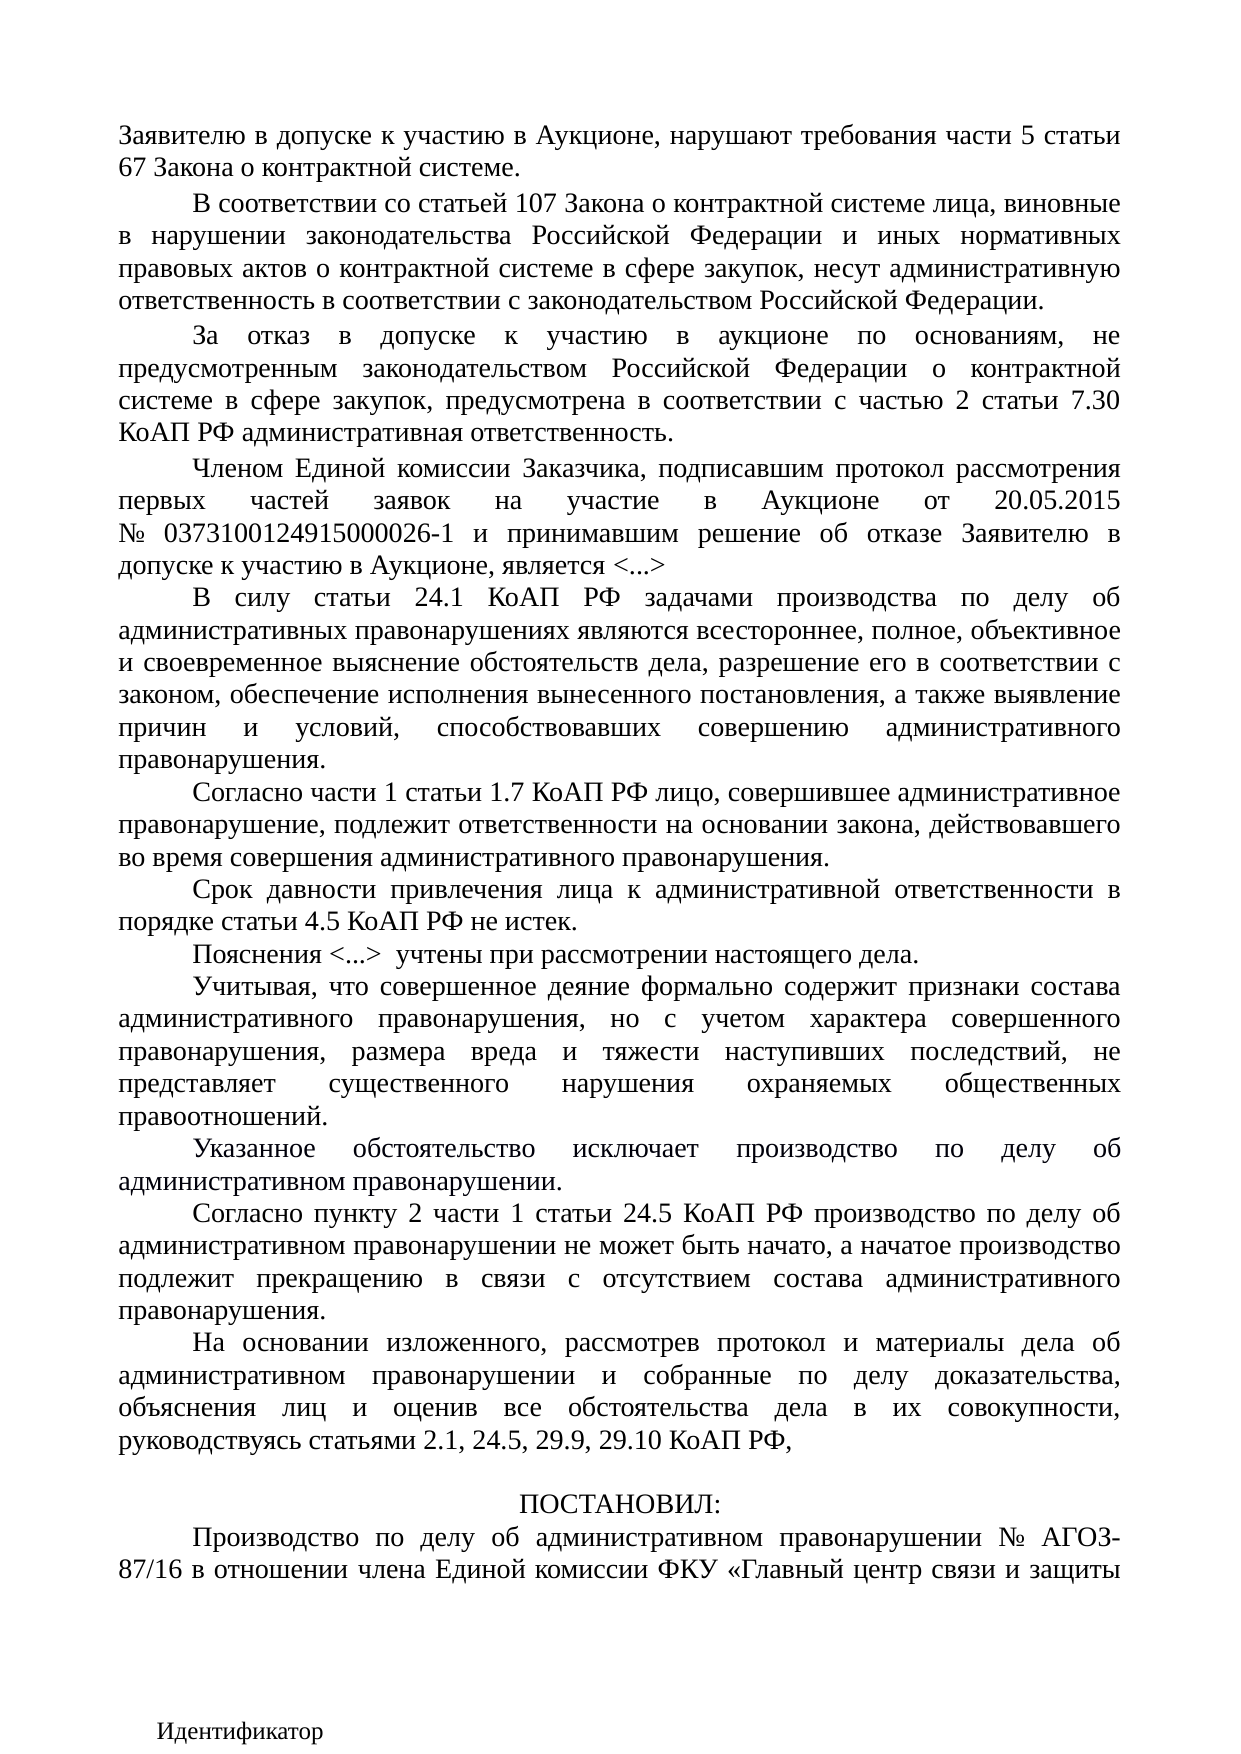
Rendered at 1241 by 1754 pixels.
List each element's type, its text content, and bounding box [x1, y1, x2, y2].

text Членом Единой комиссии Заказчика, подписавшим протокол рассмотрения первых частей заявок на участие в Аукционе от 20.05.2015 № 0373100124915000026-1 и принимавшим решение об отказе Заявителю в допуске к участию в Аукционе, является <...> [118, 451, 1122, 580]
text ПОСТАНОВИЛ: [118, 1487, 1122, 1520]
text Заявителю в допуске к участию в Аукционе, нарушают требования части 5 статьи 67 Закона о контрактной системе. [118, 118, 1122, 183]
text Согласно части 1 статьи 1.7 КоАП РФ лицо, совершившее административное правонарушение, подлежит ответственности на основании закона, действовавшего во время совершения административного правонарушения. [118, 775, 1122, 872]
text Пояснения <...> учтены при рассмотрении настоящего дела. [118, 937, 1122, 969]
text За отказ в допуске к участию в аукционе по основаниям, не предусмотренным законодательством Российской Федерации о контрактной системе в сфере закупок, предусмотрена в соответствии с частью 2 статьи 7.30 КоАП РФ административная ответственность. [118, 318, 1122, 448]
text На основании изложенного, рассмотрев протокол и материалы дела об административном правонарушении и собранные по делу доказательства, объяснения лиц и оценив все обстоятельства дела в их совокупности, руководствуясь статьями 2.1, 24.5, 29.9, 29.10 КоАП РФ, [118, 1326, 1122, 1455]
text В соответствии со статьей 107 Закона о контрактной системе лица, виновные в нарушении законодательства Российской Федерации и иных нормативных правовых актов о контрактной системе в сфере закупок, несут административную ответственность в соответствии с законодательством Российской Федерации. [118, 186, 1122, 315]
text Указанное обстоятельство исключает производство по делу об административном правонарушении. [118, 1131, 1122, 1196]
text В силу статьи 24.1 КоАП РФ задачами производства по делу об административных правонарушениях являются всестороннее, полное, объективное и своевременное выяснение обстоятельств дела, разрешение его в соответствии с законом, обеспечение исполнения вынесенного постановления, а также выявление причин и условий, способствовавших совершению административного правонарушения. [118, 580, 1122, 775]
text Срок давности привлечения лица к административной ответственности в порядке статьи 4.5 КоАП РФ не истек. [118, 872, 1122, 937]
text Согласно пункту 2 части 1 статьи 24.5 КоАП РФ производство по делу об административном правонарушении не может быть начато, а начатое производство подлежит прекращению в связи с отсутствием состава административного правонарушения. [118, 1196, 1122, 1326]
text Учитывая, что совершенное деяние формально содержит признаки состава административного правонарушения, но с учетом характера совершенного правонарушения, размера вреда и тяжести наступивших последствий, не представляет существенного нарушения охраняемых общественных правоотношений. [118, 969, 1122, 1131]
text Производство по делу об административном правонарушении № АГОЗ-87/16 в отношении члена Единой комиссии ФКУ «Главный центр связи и защиты [118, 1520, 1122, 1585]
